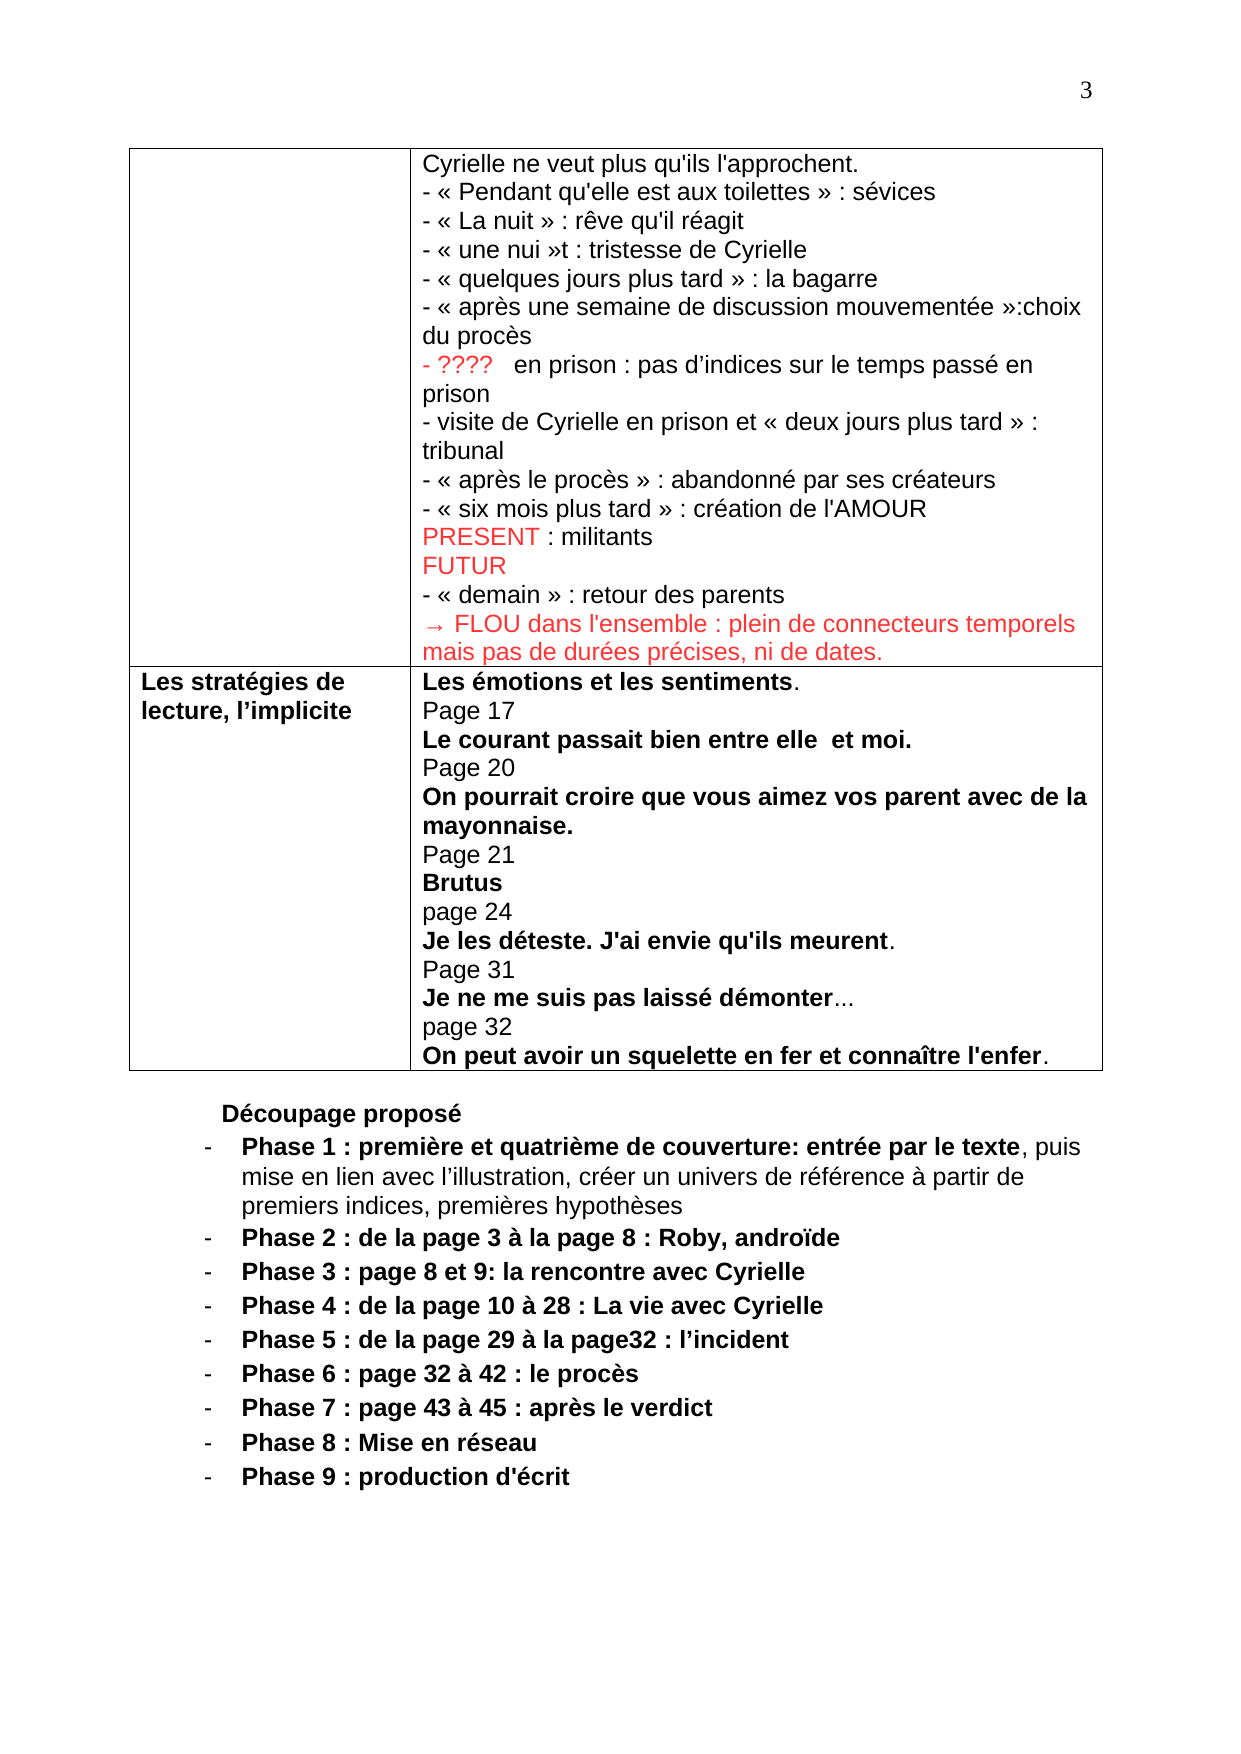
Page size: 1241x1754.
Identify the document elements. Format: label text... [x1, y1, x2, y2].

list Phase 6 : page 32 à 42 : le procès [204, 1356, 1093, 1390]
text Découpage proposé [148, 1099, 1093, 1128]
list Phase 7 : page 43 à 45 : après le verdict [204, 1390, 1093, 1424]
list Phase 4 : de la page 10 à 28 : La vie avec Cyrielle [204, 1288, 1093, 1322]
table_cell [130, 149, 410, 666]
list Phase 2 : de la page 3 à la page 8 : Roby, androïde [204, 1220, 1093, 1254]
table_cell Les stratégies de lecture, l’implicite [130, 667, 410, 1070]
table_cell Les émotions et les sentiments. Page 17 Le courant passait bien entre elle et moi. Page 20 On pourrait croire que vous aimez vos parent avec de la mayonnaise. Page 21 Brutus page 24 Je les déteste. J'ai envie qu'ils meurent. Page 31 Je ne me suis pas laissé démonter... page 32 On peut avoir un squelette en fer et connaître l'enfer. [411, 667, 1102, 1070]
list Phase 8 : Mise en réseau [204, 1424, 1093, 1458]
list Phase 1 : première et quatrième de couverture: entrée par le texte, puis mise en lien avec l’illustration, créer un univers de référence à partir de premiers indices, premières hypothèses [204, 1128, 1093, 1220]
table_cell Cyrielle ne veut plus qu'ils l'approchent. - « Pendant qu'elle est aux toilettes » : sévices - « La nuit » : rêve qu'il réagit - « une nui »t : tristesse de Cyrielle - « quelques jours plus tard » : la bagarre - « après une semaine de discussion mouvementée »:choix du procès - ???? en prison : pas d’indices sur le temps passé en prison - visite de Cyrielle en prison et « deux jours plus tard » : tribunal - « après le procès » : abandonné par ses créateurs - « six mois plus tard » : création de l'AMOUR PRESENT : militants FUTUR - « demain » : retour des parents → FLOU dans l'ensemble : plein de connecteurs temporels mais pas de durées précises, ni de dates. [411, 149, 1102, 666]
list Phase 9 : production d'écrit [204, 1458, 1093, 1492]
list Phase 5 : de la page 29 à la page32 : l’incident [204, 1322, 1093, 1356]
list Phase 3 : page 8 et 9: la rencontre avec Cyrielle [204, 1254, 1093, 1288]
